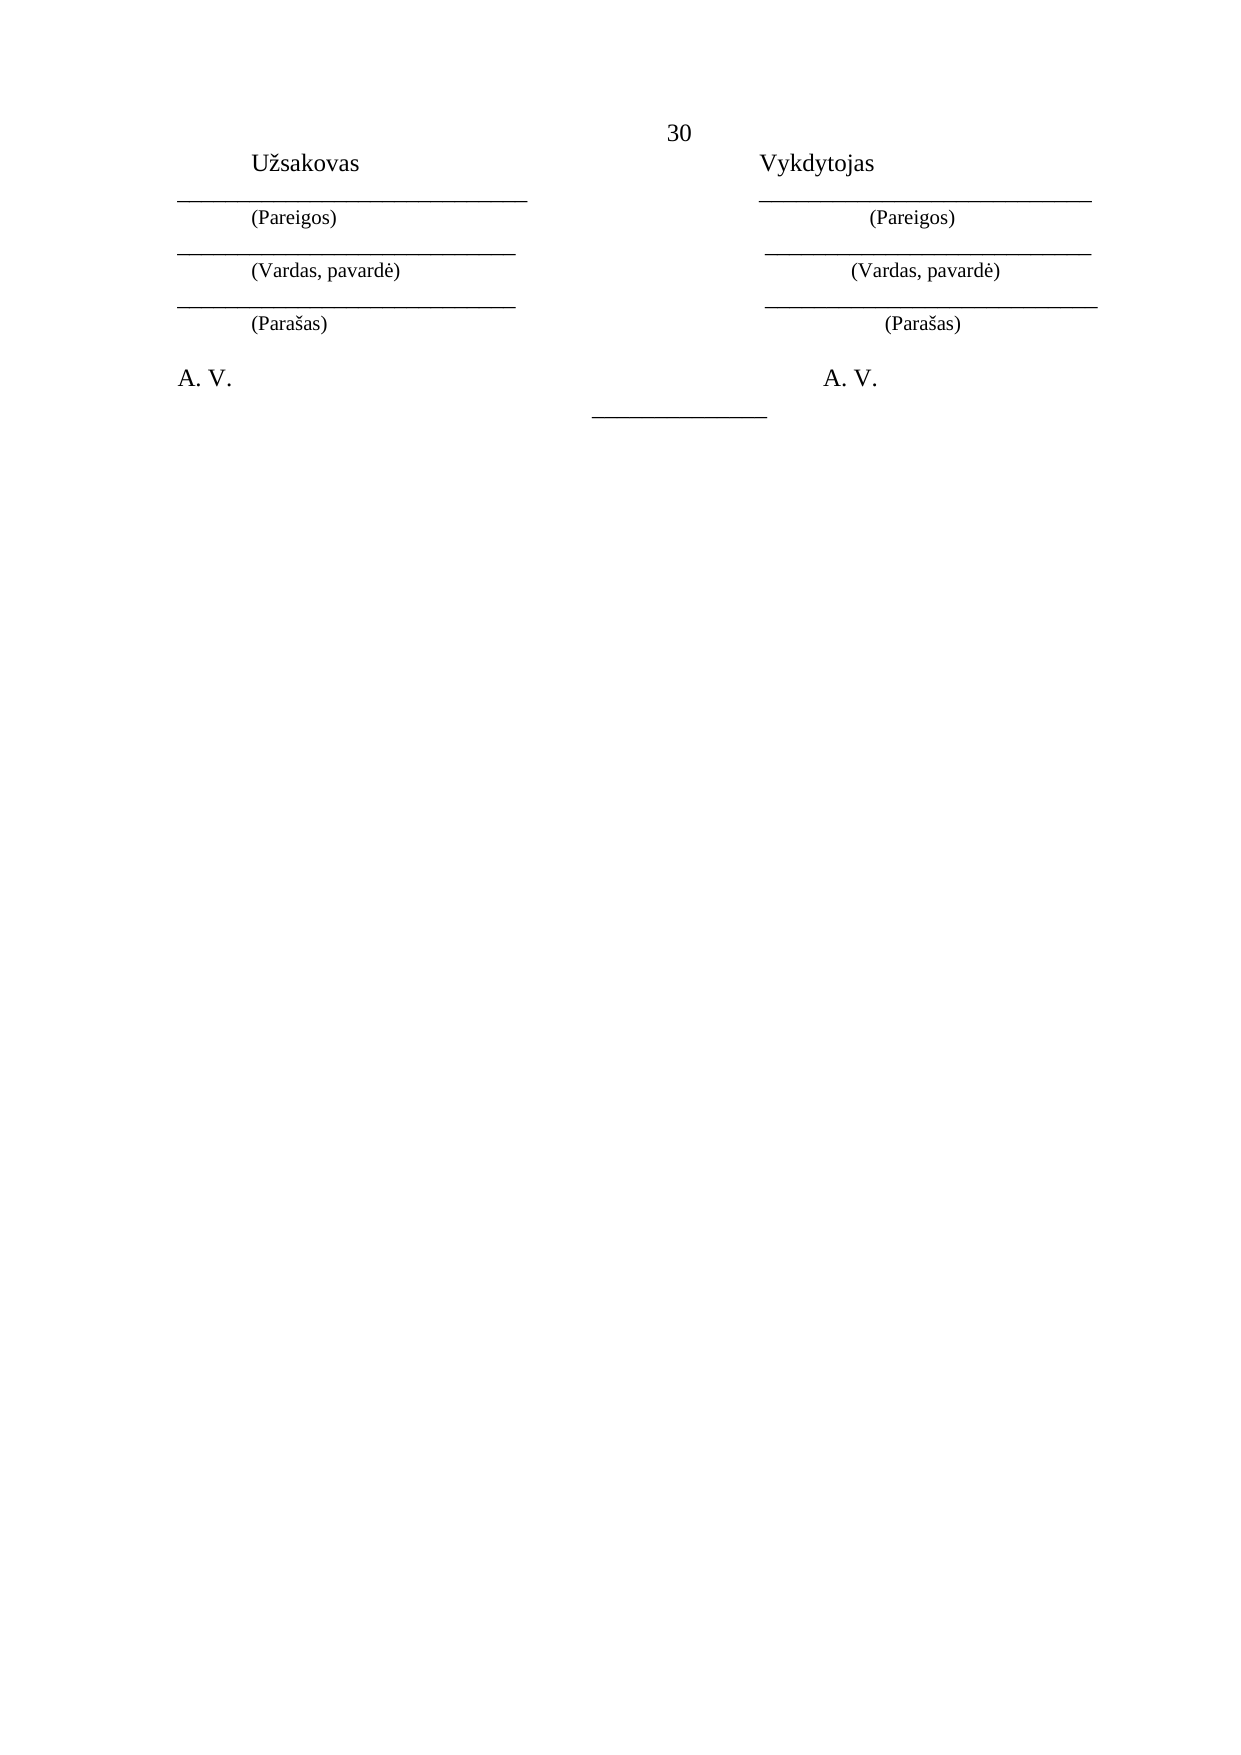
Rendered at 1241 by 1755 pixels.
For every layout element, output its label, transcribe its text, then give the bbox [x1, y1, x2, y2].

text Užsakovas Vykdytojas [177, 148, 1181, 176]
text (Vardas, pavardė) (Vardas, pavardė) [177, 258, 1181, 282]
text ______________ [177, 392, 1181, 421]
text (Pareigos) (Pareigos) [177, 205, 1181, 229]
text (Parašas) (Parašas) [177, 311, 1181, 335]
text A. V. A. V. [177, 363, 1181, 392]
